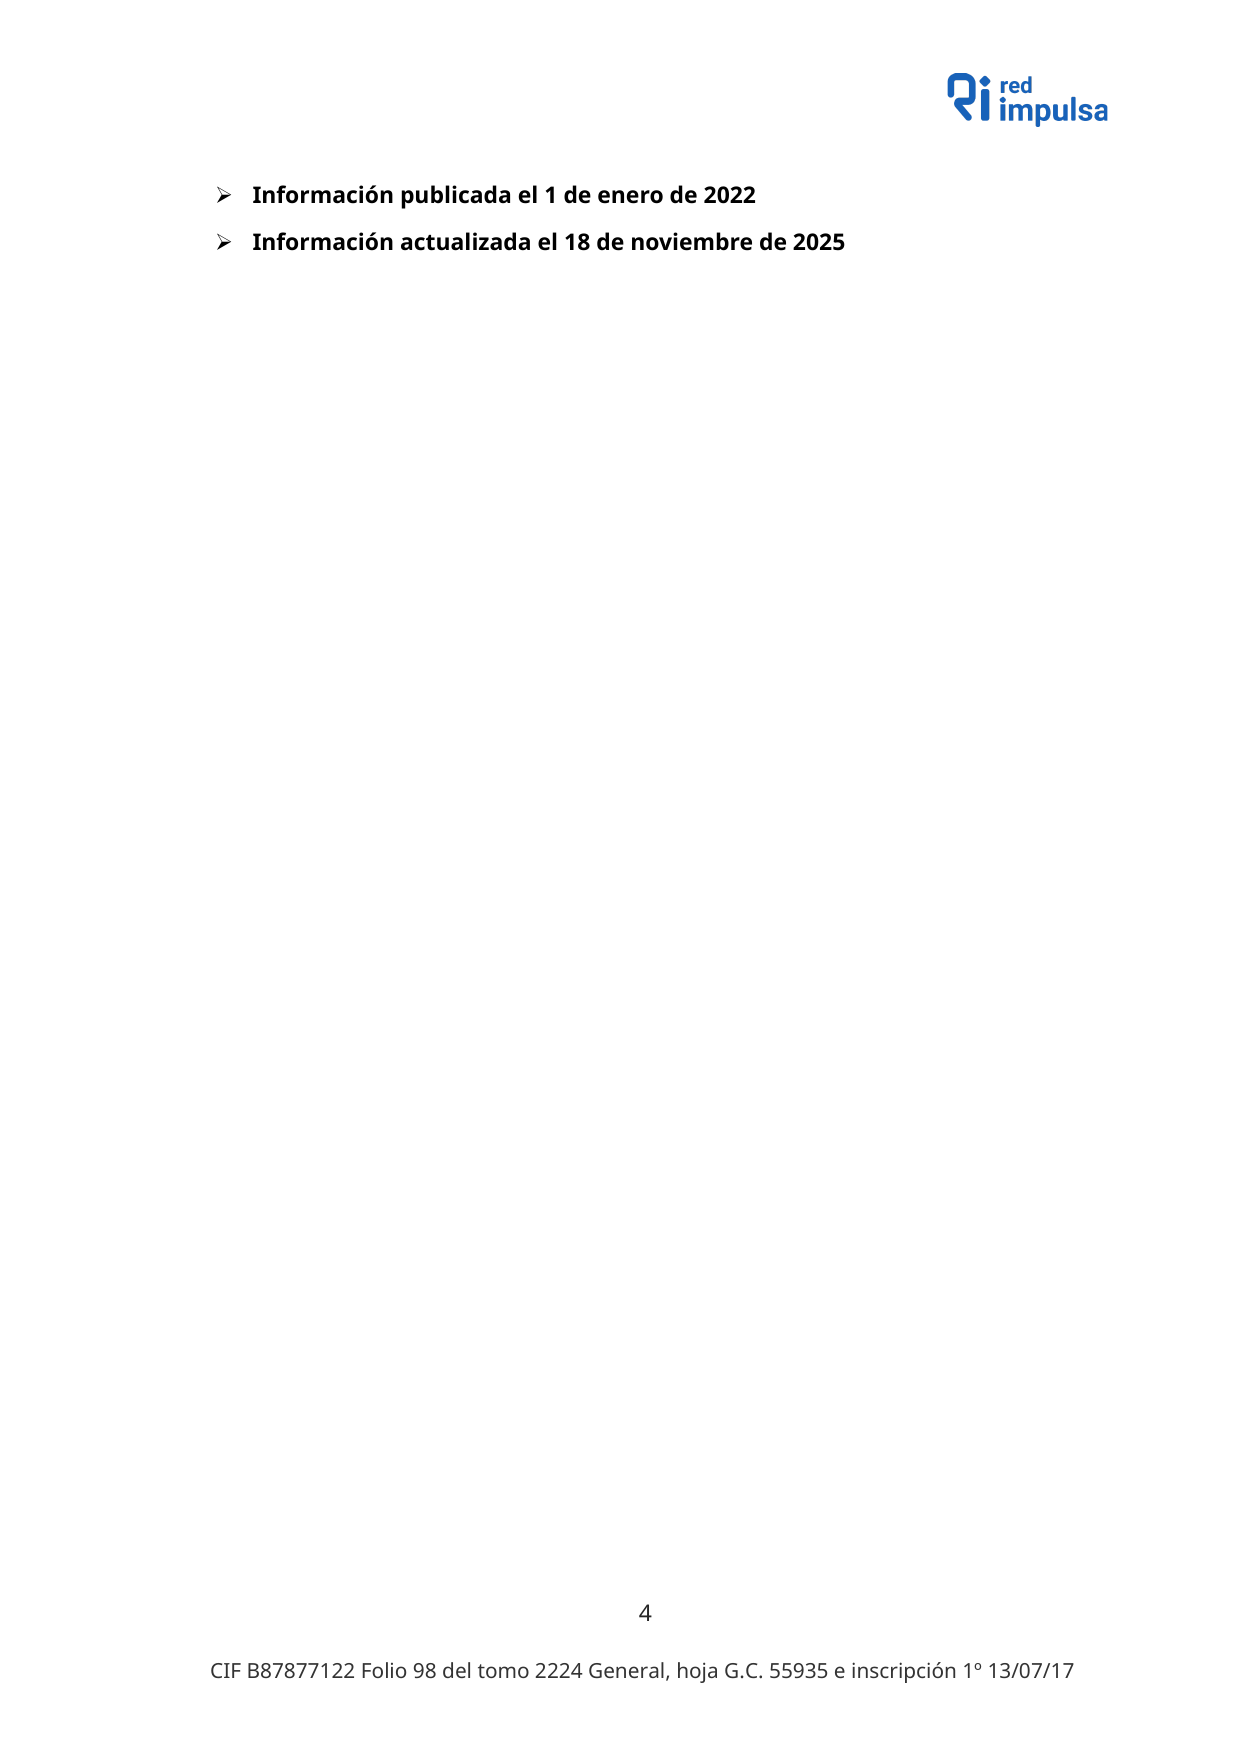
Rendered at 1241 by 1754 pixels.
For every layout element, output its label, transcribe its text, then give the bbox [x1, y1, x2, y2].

list Información publicada el 1 de enero de 2022 [215, 179, 1107, 210]
list Información actualizada el 18 de noviembre de 2025 [215, 226, 1107, 257]
